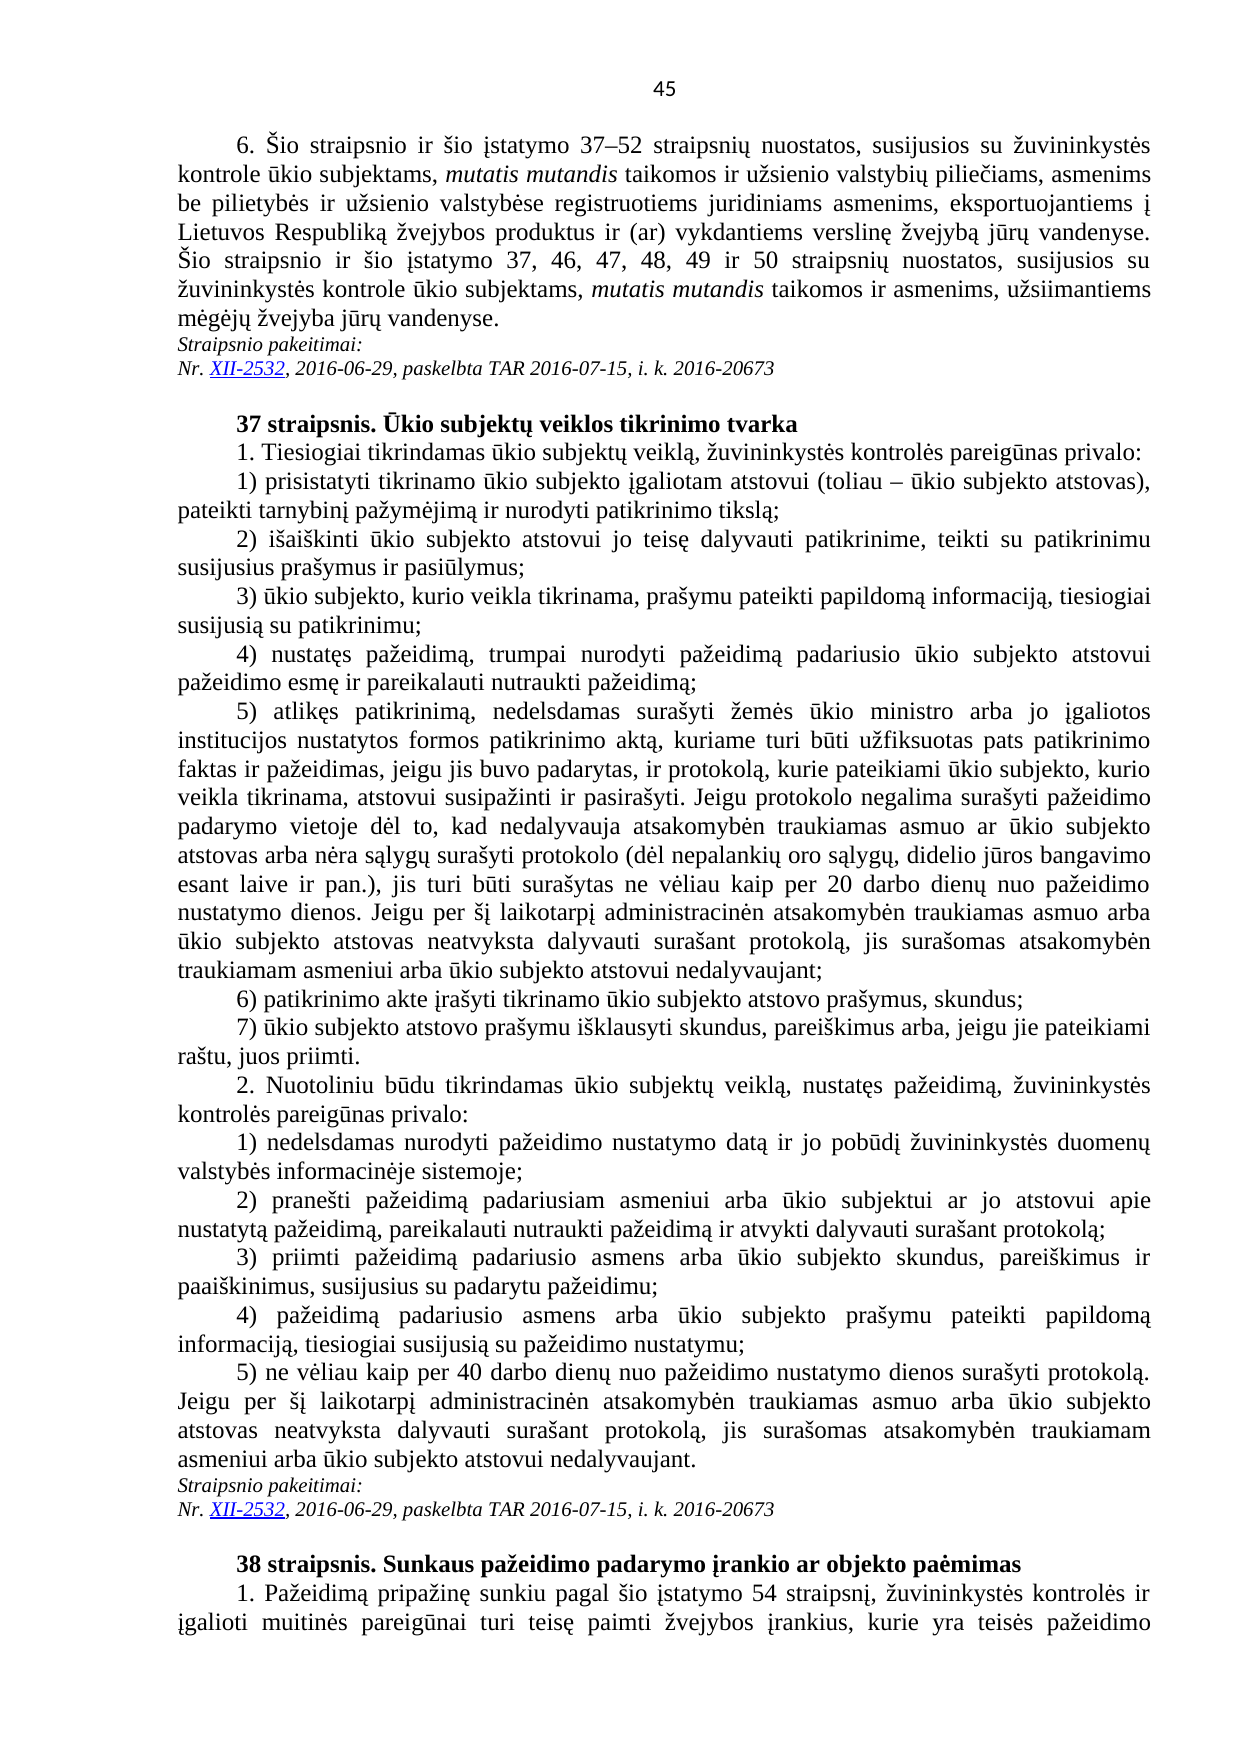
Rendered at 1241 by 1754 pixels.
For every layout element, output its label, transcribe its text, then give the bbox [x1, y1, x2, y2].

text 3) ūkio subjekto, kurio veikla tikrinama, prašymu pateikti papildomą informaciją, tiesiogiai susijusią su patikrinimu; [177, 581, 1152, 639]
text 38 straipsnis. Sunkaus pažeidimo padarymo įrankio ar objekto paėmimas [177, 1549, 1152, 1578]
text 5) atlikęs patikrinimą, nedelsdamas surašyti žemės ūkio ministro arba jo įgaliotos institucijos nustatytos formos patikrinimo aktą, kuriame turi būti užfiksuotas pats patikrinimo faktas ir pažeidimas, jeigu jis buvo padarytas, ir protokolą, kurie pateikiami ūkio subjekto, kurio veikla tikrinama, atstovui susipažinti ir pasirašyti. Jeigu protokolo negalima surašyti pažeidimo padarymo vietoje dėl to, kad nedalyvauja atsakomybėn traukiamas asmuo ar ūkio subjekto atstovas arba nėra sąlygų surašyti protokolo (dėl nepalankių oro sąlygų, didelio jūros bangavimo esant laive ir pan.), jis turi būti surašytas ne vėliau kaip per 20 darbo dienų nuo pažeidimo nustatymo dienos. Jeigu per šį laikotarpį administracinėn atsakomybėn traukiamas asmuo arba ūkio subjekto atstovas neatvyksta dalyvauti surašant protokolą, jis surašomas atsakomybėn traukiamam asmeniui arba ūkio subjekto atstovui nedalyvaujant; [177, 696, 1152, 984]
text 1) nedelsdamas nurodyti pažeidimo nustatymo datą ir jo pobūdį žuvininkystės duomenų valstybės informacinėje sistemoje; [177, 1127, 1152, 1185]
text Nr. XII-2532, 2016-06-29, paskelbta TAR 2016-07-15, i. k. 2016-20673 [177, 1497, 1152, 1521]
text 7) ūkio subjekto atstovo prašymu išklausyti skundus, pareiškimus arba, jeigu jie pateikiami raštu, juos priimti. [177, 1012, 1152, 1070]
text 4) nustatęs pažeidimą, trumpai nurodyti pažeidimą padariusio ūkio subjekto atstovui pažeidimo esmę ir pareikalauti nutraukti pažeidimą; [177, 639, 1152, 696]
text 2) pranešti pažeidimą padariusiam asmeniui arba ūkio subjektui ar jo atstovui apie nustatytą pažeidimą, pareikalauti nutraukti pažeidimą ir atvykti dalyvauti surašant protokolą; [177, 1185, 1152, 1242]
text 2. Nuotoliniu būdu tikrindamas ūkio subjektų veiklą, nustatęs pažeidimą, žuvininkystės kontrolės pareigūnas privalo: [177, 1070, 1152, 1127]
text 1) prisistatyti tikrinamo ūkio subjekto įgaliotam atstovui (toliau – ūkio subjekto atstovas), pateikti tarnybinį pažymėjimą ir nurodyti patikrinimo tikslą; [177, 466, 1152, 524]
text 1. Tiesiogiai tikrindamas ūkio subjektų veiklą, žuvininkystės kontrolės pareigūnas privalo: [177, 437, 1152, 466]
text 2) išaiškinti ūkio subjekto atstovui jo teisę dalyvauti patikrinime, teikti su patikrinimu susijusius prašymus ir pasiūlymus; [177, 524, 1152, 581]
text 5) ne vėliau kaip per 40 darbo dienų nuo pažeidimo nustatymo dienos surašyti protokolą. Jeigu per šį laikotarpį administracinėn atsakomybėn traukiamas asmuo arba ūkio subjekto atstovas neatvyksta dalyvauti surašant protokolą, jis surašomas atsakomybėn traukiamam asmeniui arba ūkio subjekto atstovui nedalyvaujant. [177, 1357, 1152, 1472]
text Nr. XII-2532, 2016-06-29, paskelbta TAR 2016-07-15, i. k. 2016-20673 [177, 356, 1152, 380]
text Straipsnio pakeitimai: [177, 1472, 1152, 1497]
text Straipsnio pakeitimai: [177, 332, 1152, 356]
text 6. Šio straipsnio ir šio įstatymo 37–52 straipsnių nuostatos, susijusios su žuvininkystės kontrole ūkio subjektams, mutatis mutandis taikomos ir užsienio valstybių piliečiams, asmenims be pilietybės ir užsienio valstybėse registruotiems juridiniams asmenims, eksportuojantiems į Lietuvos Respubliką žvejybos produktus ir (ar) vykdantiems verslinę žvejybą jūrų vandenyse. Šio straipsnio ir šio įstatymo 37, 46, 47, 48, 49 ir 50 straipsnių nuostatos, susijusios su žuvininkystės kontrole ūkio subjektams, mutatis mutandis taikomos ir asmenims, užsiimantiems mėgėjų žvejyba jūrų vandenyse. [177, 131, 1152, 332]
text 1. Pažeidimą pripažinę sunkiu pagal šio įstatymo 54 straipsnį, žuvininkystės kontrolės ir įgalioti muitinės pareigūnai turi teisę paimti žvejybos įrankius, kurie yra teisės pažeidimo [177, 1578, 1152, 1636]
text 4) pažeidimą padariusio asmens arba ūkio subjekto prašymu pateikti papildomą informaciją, tiesiogiai susijusią su pažeidimo nustatymu; [177, 1300, 1152, 1357]
text 37 straipsnis. Ūkio subjektų veiklos tikrinimo tvarka [177, 409, 1152, 437]
text 3) priimti pažeidimą padariusio asmens arba ūkio subjekto skundus, pareiškimus ir paaiškinimus, susijusius su padarytu pažeidimu; [177, 1242, 1152, 1300]
text 6) patikrinimo akte įrašyti tikrinamo ūkio subjekto atstovo prašymus, skundus; [177, 984, 1152, 1012]
